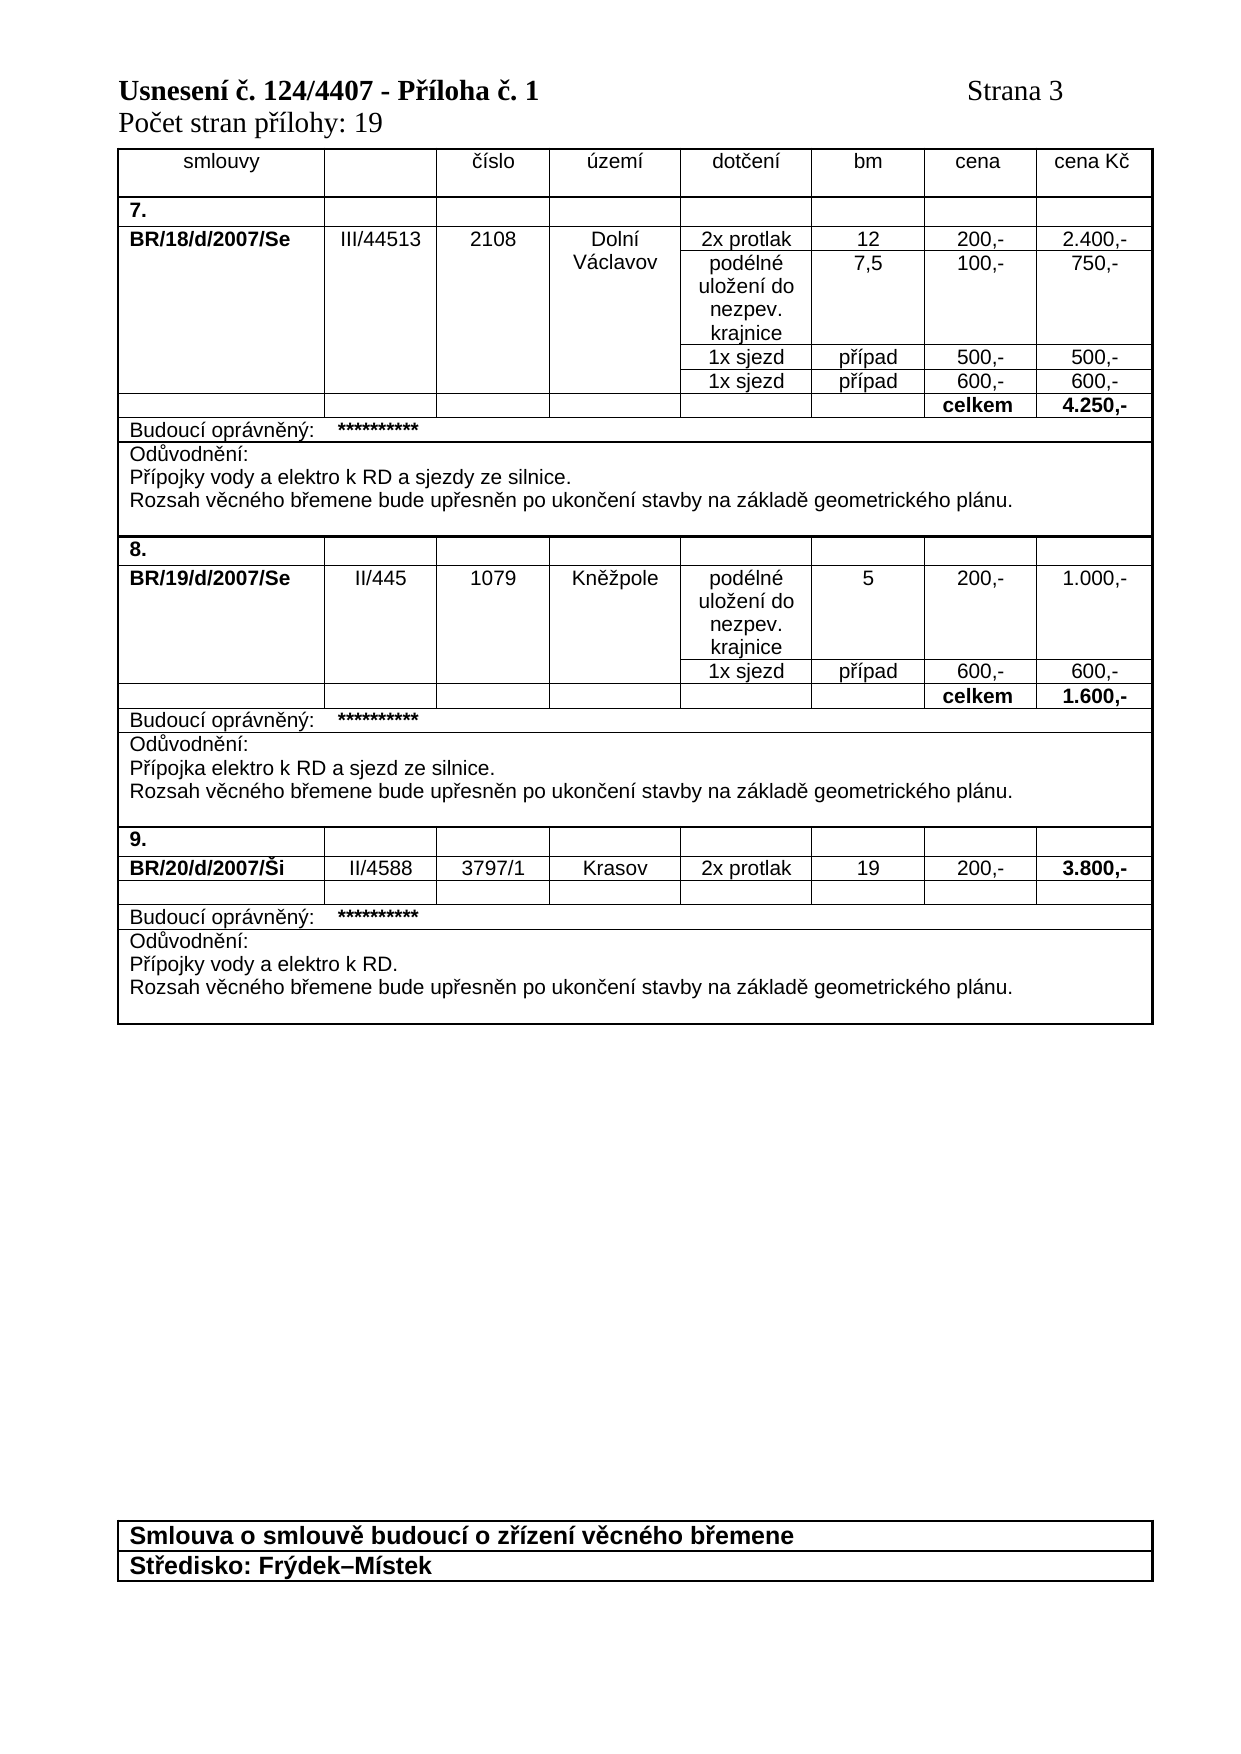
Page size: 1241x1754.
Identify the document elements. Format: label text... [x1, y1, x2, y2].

table_cell BR/19/d/2007/Se [119, 566, 324, 683]
table_cell 1x sjezd [681, 370, 811, 393]
table_cell [1037, 828, 1151, 856]
table_header 5 [812, 566, 924, 659]
table_cell [925, 538, 1036, 565]
table_cell [119, 881, 324, 904]
table_cell 1079 [437, 566, 549, 683]
table_cell 500,- [1037, 345, 1151, 368]
table_cell Odůvodnění: Přípojky vody a elektro k RD. Rozsah věcného břemene bude upřesněn po ukončení stavby na základě geometrického plánu. [119, 930, 1151, 1022]
table_cell 500,- [925, 345, 1036, 368]
table_cell celkem [925, 394, 1036, 417]
table_cell [681, 538, 811, 565]
table_cell II/4588 [325, 857, 436, 880]
table_header Smlouva o smlouvě budoucí o zřízení věcného břemene [119, 1522, 1151, 1549]
table_cell 600,- [1037, 660, 1151, 683]
table_header 200,- [925, 566, 1036, 659]
table_cell [812, 394, 924, 417]
table_cell [325, 394, 436, 417]
table_cell [550, 538, 680, 565]
table_cell 750,- [1037, 251, 1151, 344]
table_cell [925, 828, 1036, 856]
table_cell [812, 684, 924, 708]
table_cell Budoucí oprávněný: ********** [119, 418, 1151, 441]
table_cell 600,- [925, 370, 1036, 393]
table_cell podélné uložení do nezpev. krajnice [681, 251, 811, 344]
table_cell Kněžpole [550, 566, 680, 683]
table_header cena Kč [1037, 150, 1151, 196]
table_cell BR/20/d/2007/Ši [119, 857, 324, 880]
table_cell 2108 [437, 227, 549, 393]
table_cell 2x protlak [681, 857, 811, 880]
table_cell [550, 394, 680, 417]
table_header smlouvy [119, 150, 324, 196]
table_cell [325, 881, 436, 904]
table_cell [1037, 881, 1151, 904]
table_cell 4.250,- [1037, 394, 1151, 417]
table_cell [812, 828, 924, 856]
table_cell [437, 828, 549, 856]
table_cell [325, 198, 436, 226]
table_header číslo [437, 150, 549, 196]
table_cell 8. [119, 538, 324, 565]
table_cell [325, 828, 436, 856]
table_cell [550, 198, 680, 226]
table_cell Odůvodnění: Přípojka elektro k RD a sjezd ze silnice. Rozsah věcného břemene bude upřesněn po ukončení stavby na základě geometrického plánu. [119, 733, 1151, 826]
table_cell [119, 684, 324, 708]
table_cell [925, 198, 1036, 226]
table_cell 7,5 [812, 251, 924, 344]
table_cell [681, 684, 811, 708]
table_cell [1037, 198, 1151, 226]
table_header 2x protlak [681, 227, 811, 250]
table_cell případ [812, 370, 924, 393]
table_header dotčení [681, 150, 811, 196]
table_cell případ [812, 345, 924, 368]
table_cell 3.800,- [1037, 857, 1151, 880]
table_cell Odůvodnění: Přípojky vody a elektro k RD a sjezdy ze silnice. Rozsah věcného břemene bude upřesněn po ukončení stavby na základě geometrického plánu. [119, 443, 1151, 535]
table_cell [437, 881, 549, 904]
table_cell [925, 881, 1036, 904]
table_cell II/445 [325, 566, 436, 683]
table_cell [681, 881, 811, 904]
table_header 2.400,- [1037, 227, 1151, 250]
table_cell [550, 881, 680, 904]
table_cell [550, 828, 680, 856]
table_cell 1.600,- [1037, 684, 1151, 708]
table_cell 9. [119, 828, 324, 856]
table_cell Budoucí oprávněný: ********** [119, 709, 1151, 732]
table_header 200,- [925, 227, 1036, 250]
table_cell [325, 538, 436, 565]
table_header území [550, 150, 680, 196]
table_cell [681, 198, 811, 226]
table_cell [1037, 538, 1151, 565]
table_cell 19 [812, 857, 924, 880]
table_cell [437, 538, 549, 565]
table_cell III/44513 [325, 227, 436, 393]
table_header bm [812, 150, 924, 196]
table_cell 1x sjezd [681, 660, 811, 683]
table_cell 100,- [925, 251, 1036, 344]
table_cell 200,- [925, 857, 1036, 880]
table_cell [119, 394, 324, 417]
table_cell [812, 881, 924, 904]
table_cell 600,- [925, 660, 1036, 683]
table_cell Krasov [550, 857, 680, 880]
table_cell [437, 394, 549, 417]
table_cell [437, 684, 549, 708]
table_header cena [925, 150, 1036, 196]
table_cell [681, 394, 811, 417]
table_header 1.000,- [1037, 566, 1151, 659]
table_cell 600,- [1037, 370, 1151, 393]
table_cell Budoucí oprávněný: ********** [119, 905, 1151, 928]
table_cell 7. [119, 198, 324, 226]
table_cell [437, 198, 549, 226]
table_cell BR/18/d/2007/Se [119, 227, 324, 393]
table_cell 3797/1 [437, 857, 549, 880]
table_cell 1x sjezd [681, 345, 811, 368]
table_cell [812, 538, 924, 565]
table_cell celkem [925, 684, 1036, 708]
table_cell [812, 198, 924, 226]
table_header 12 [812, 227, 924, 250]
table_cell [550, 684, 680, 708]
table_cell Středisko: Frýdek–Místek [119, 1552, 1151, 1579]
table_cell [681, 828, 811, 856]
table_header [325, 150, 436, 196]
table_cell Dolní Václavov [550, 227, 680, 393]
table_cell [325, 684, 436, 708]
table_cell případ [812, 660, 924, 683]
table_header podélné uložení do nezpev. krajnice [681, 566, 811, 659]
